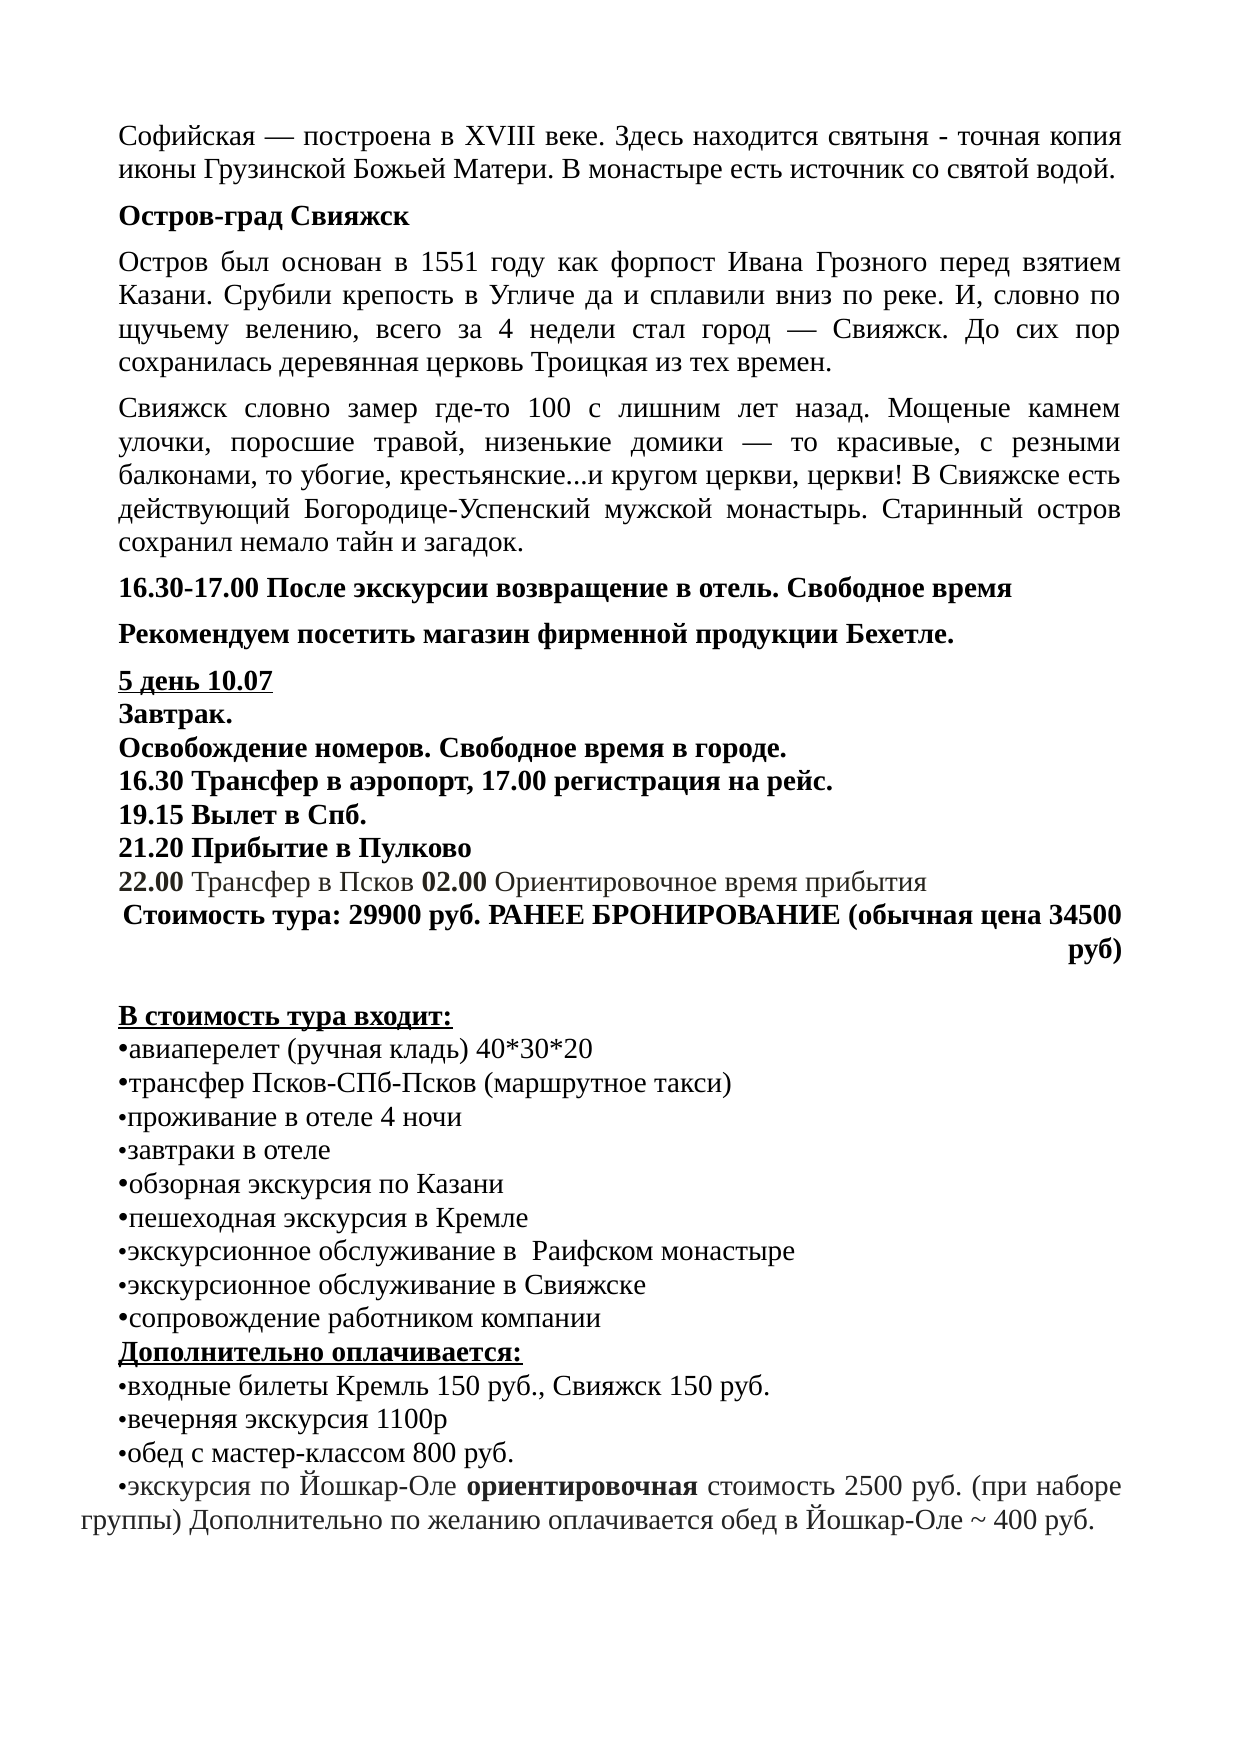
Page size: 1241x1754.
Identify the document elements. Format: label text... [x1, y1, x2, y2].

list проживание в отеле 4 ночи [81, 1099, 1122, 1132]
text Стоимость тура: 29900 руб. РАНЕЕ БРОНИРОВАНИЕ (обычная цена 34500 руб) [118, 897, 1122, 964]
text Софийская — построена в XVIII веке. Здесь находится святыня - точная копия иконы Грузинской Божьей Матери. В монастыре есть источник со святой водой. [118, 118, 1122, 185]
list экскурсионное обслуживание в Свияжске [81, 1267, 1122, 1300]
list обзорная экскурсия по Казани [81, 1166, 1122, 1200]
list экскурсионное обслуживание в Раифском монастыре [81, 1233, 1122, 1267]
text 22.00 Трансфер в Псков 02.00 Ориентировочное время прибытия [118, 864, 1122, 897]
list входные билеты Кремль 150 руб., Свияжск 150 руб. [81, 1368, 1122, 1401]
text Дополнительно оплачивается: [118, 1334, 1122, 1368]
list трансфер Псков-СПб-Псков (маршрутное такси) [81, 1065, 1122, 1099]
list сопровождение работником компании [81, 1300, 1122, 1334]
text В стоимость тура входит: [118, 964, 1122, 1032]
list завтраки в отеле [81, 1132, 1122, 1166]
text 5 день 10.07 [118, 663, 1122, 696]
text 21.20 Прибытие в Пулково [118, 830, 1122, 864]
list вечерняя экскурсия 1100р [81, 1401, 1122, 1435]
list обед с мастер-классом 800 руб. [81, 1435, 1122, 1468]
list экскурсия по Йошкар-Оле ориентировочная стоимость 2500 руб. (при наборе группы) Дополнительно по желанию оплачивается обед в Йошкар-Оле ~ 400 руб. [81, 1468, 1122, 1535]
text 16.30-17.00 После экскурсии возвращение в отель. Свободное время [118, 571, 1122, 604]
text 19.15 Вылет в Спб. [118, 797, 1122, 830]
text Свияжск словно замер где-то 100 с лишним лет назад. Мощеные камнем улочки, поросшие травой, низенькие домики — то красивые, с резными балконами, то убогие, крестьянские...и кругом церкви, церкви! В Свияжске есть действующий Богородице-Успенский мужской монастырь. Старинный остров сохранил немало тайн и загадок. [118, 390, 1122, 558]
list авиаперелет (ручная кладь) 40*30*20 [81, 1032, 1122, 1065]
list пешеходная экскурсия в Кремле [81, 1200, 1122, 1233]
text Освобождение номеров. Свободное время в городе. 16.30 Трансфер в аэропорт, 17.00 регистрация на рейс. [118, 730, 1122, 797]
text Рекомендуем посетить магазин фирменной продукции Бехетле. [118, 617, 1122, 650]
text Завтрак. [118, 696, 1122, 730]
text Остров-град Свияжск [118, 198, 1122, 231]
text Остров был основан в 1551 году как форпост Ивана Грозного перед взятием Казани. Срубили крепость в Угличе да и сплавили вниз по реке. И, словно по щучьему велению, всего за 4 недели стал город — Свияжск. До сих пор сохранилась деревянная церковь Троицкая из тех времен. [118, 244, 1122, 378]
